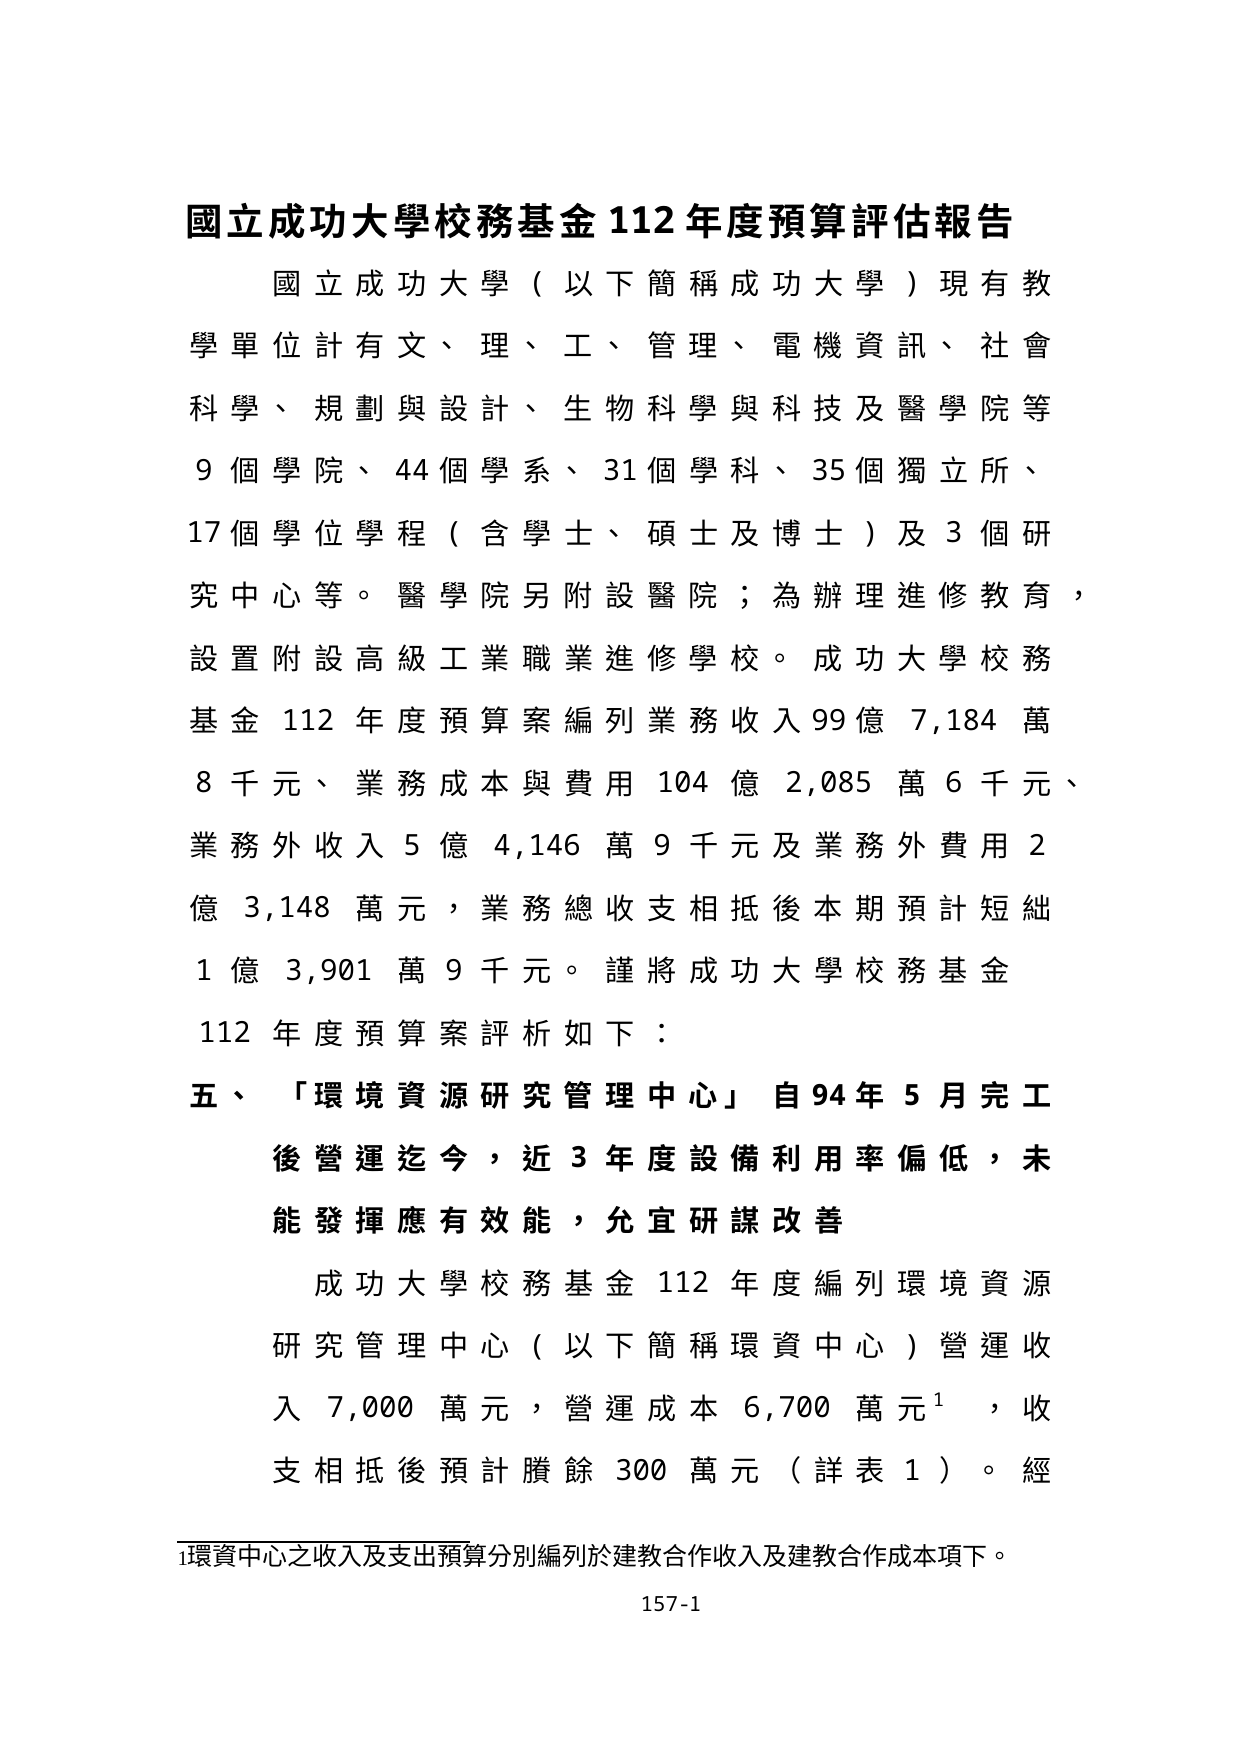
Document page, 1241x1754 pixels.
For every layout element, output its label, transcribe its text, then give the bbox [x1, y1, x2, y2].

text 國立成功大學(以下簡稱成功大學)現有教學單位計有文、理、工、管理、電機資訊、社會科學、規劃與設計、生物科學與科技及醫學院等9個學院、44個學系、31個學科、35個獨立所、17個學位學程(含學士、碩士及博士)及3個研究中心等。醫學院另附設醫院；為辦理進修教育，設置附設高級工業職業進修學校。成功大學校務基金112年度預算案編列業務收入99億7,184萬8千元、業務成本與費用104億2,085萬6千元、業務外收入5億4,146萬9千元及業務外費用2億3,148萬元，業務總收支相抵後本期預計短絀1億3,901萬9千元。謹將成功大學校務基金112年度預算案評析如下： [183, 240, 1058, 1052]
text 環資中心之收入及支出預算分別編列於建教合作收入及建教合作成本項下。 [177, 1542, 1063, 1571]
text 五、「環境資源研究管理中心」自94年5月完工後營運迄今，近3年度設備利用率偏低，未能發揮應有效能，允宜研謀改善 [183, 1052, 1058, 1240]
text 成功大學校務基金112年度編列環境資源研究管理中心(以下簡稱環資中心)營運收入7,000萬元，營運成本6,700萬元，收支相抵後預計賸餘300萬元（詳表1）。經查： [242, 1240, 1058, 1490]
text 國立成功大學校務基金112年度預算評估報告 [183, 177, 1058, 240]
